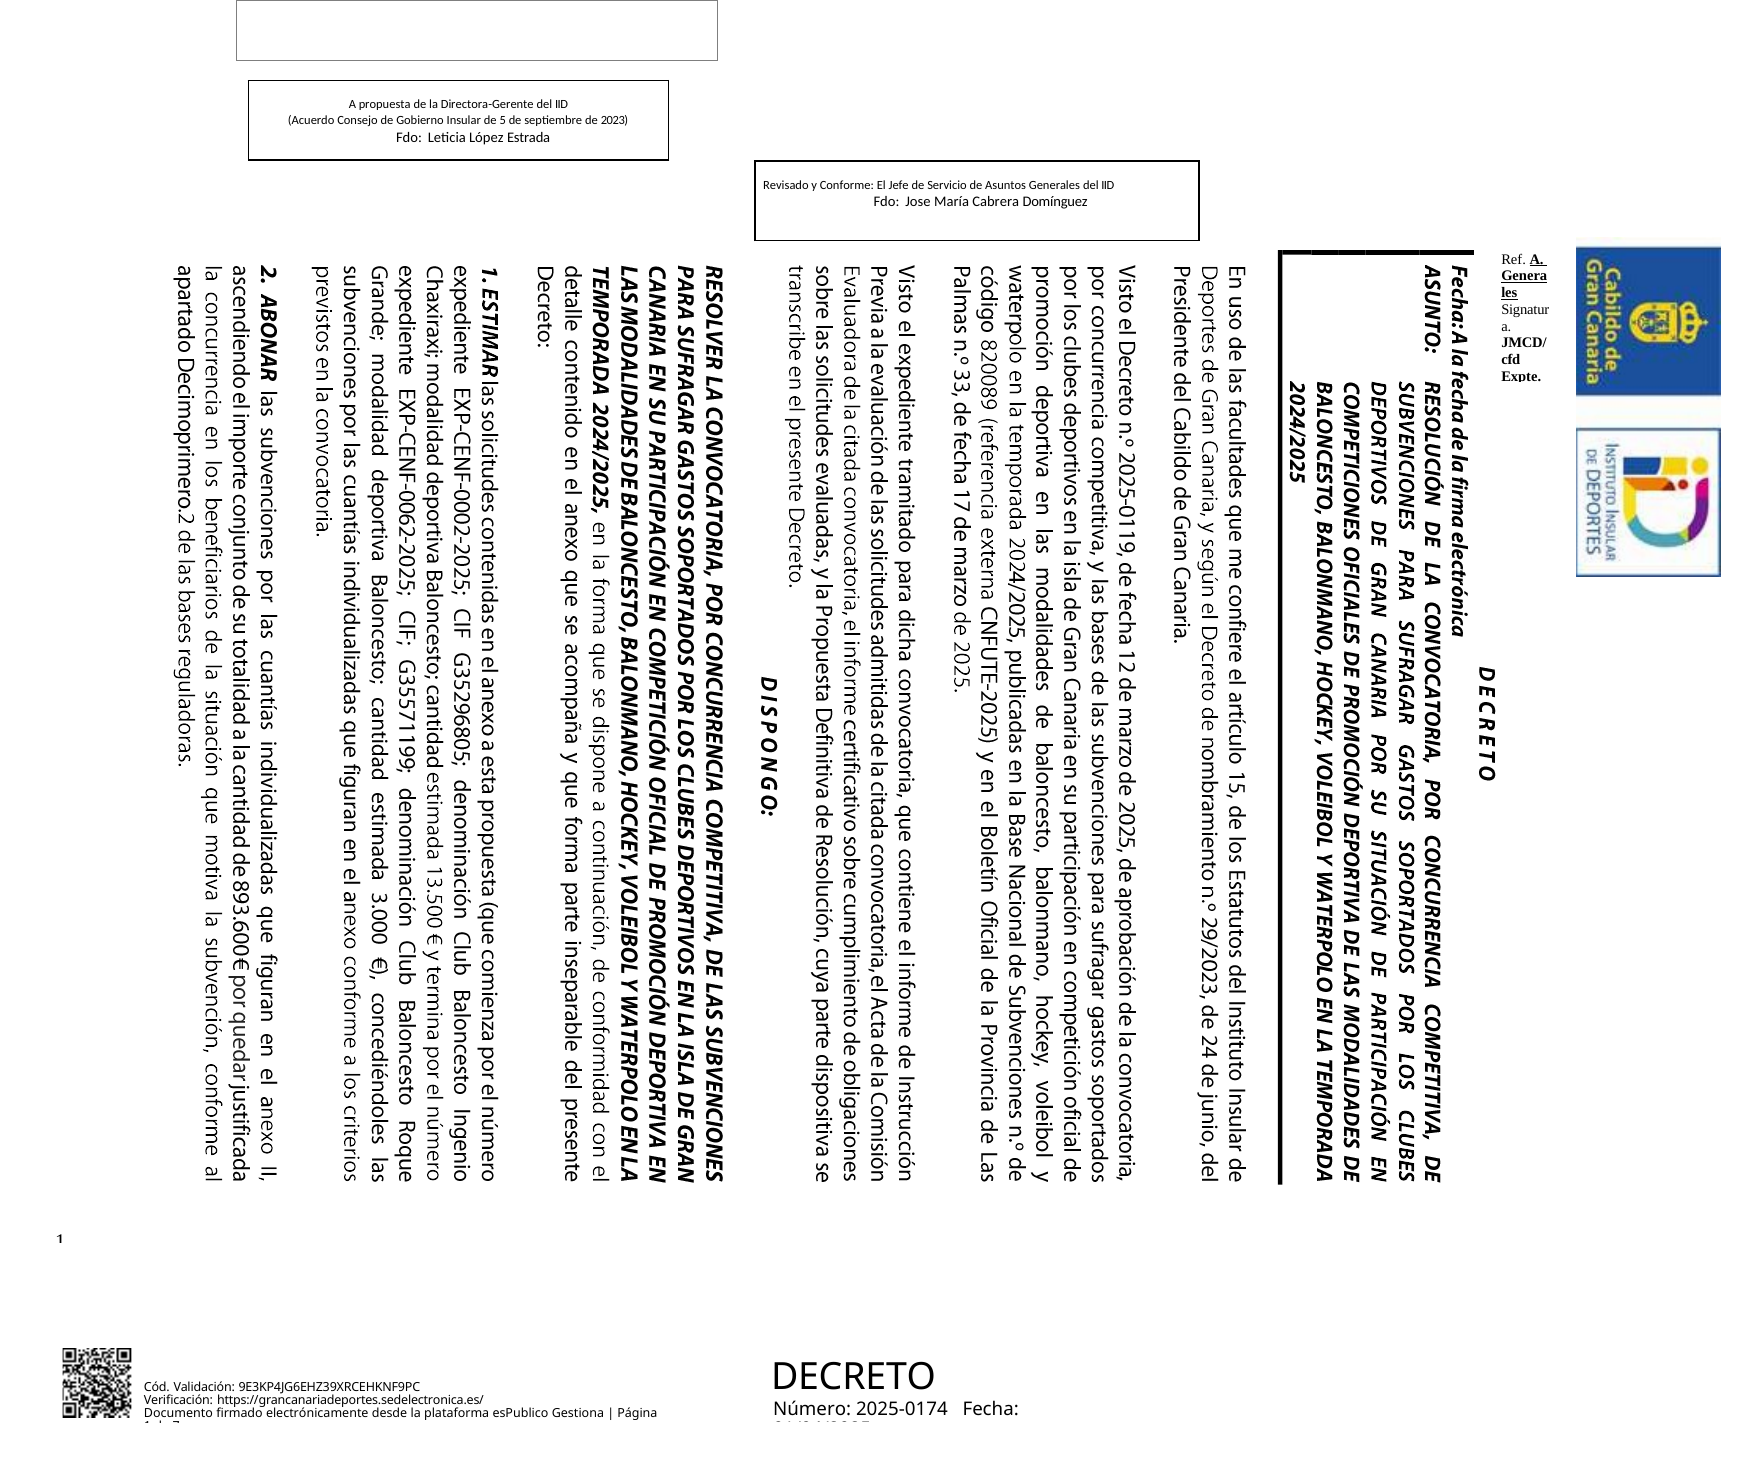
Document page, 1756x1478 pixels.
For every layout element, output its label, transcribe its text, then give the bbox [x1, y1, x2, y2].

text Ref. A. Generales Signatura. JMCD/cfd Expte. n.º 140/2025 [1501, 250, 1551, 382]
text Fdo: Jose María Cabrera Domínguez [873, 192, 1198, 210]
text (Acuerdo Consejo de Gobierno Insular de 5 de septiembre de 2023) [278, 112, 638, 128]
text A propuesta de la Directora-Gerente del IID [278, 96, 639, 112]
text Revisado y Conforme: El Jefe de Servicio de Asuntos Generales del IID [763, 177, 1198, 192]
text Fdo: Leticia López Estrada [279, 128, 667, 146]
text 1 [55, 1229, 80, 1243]
